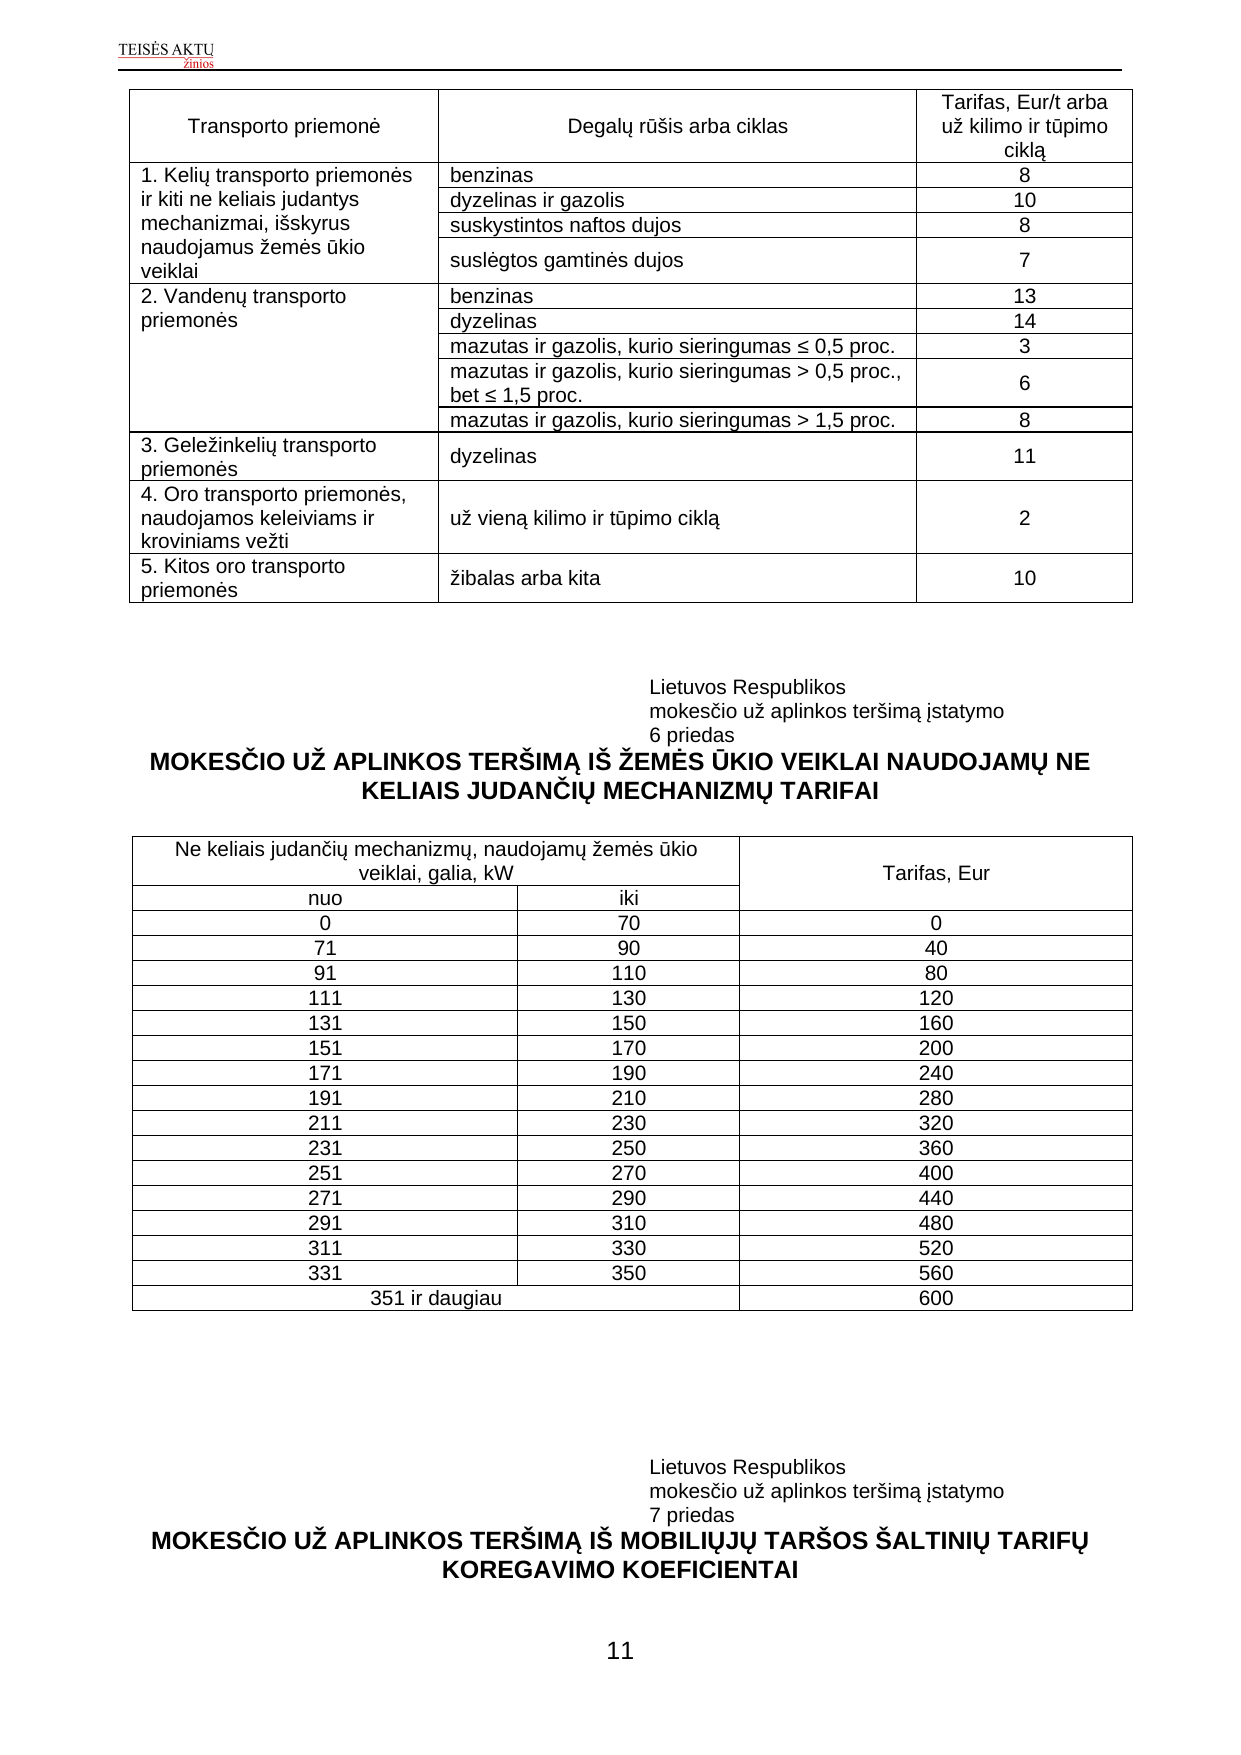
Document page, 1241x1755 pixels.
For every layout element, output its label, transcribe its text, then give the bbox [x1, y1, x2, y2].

table_cell 250 [518, 1136, 739, 1160]
text MOKESČIO UŽ APLINKOS TERŠIMĄ IŠ MOBILIŲJŲ TARŠOS ŠALTINIŲ TARIFŲ KOREGAVIMO KOEFICIENTAI [118, 1526, 1122, 1584]
table_cell 11 [917, 433, 1132, 480]
table_header Transporto priemonė [130, 90, 438, 162]
table_cell 90 [518, 936, 739, 960]
table_cell 291 [133, 1211, 517, 1235]
table_cell suskystintos naftos dujos [439, 213, 916, 237]
table_cell 8 [917, 408, 1132, 431]
table_cell 70 [518, 911, 739, 935]
table_cell 170 [518, 1036, 739, 1060]
table_cell 230 [518, 1111, 739, 1135]
table_cell 480 [740, 1211, 1132, 1235]
table_cell 14 [917, 309, 1132, 332]
table_cell 440 [740, 1186, 1132, 1210]
table_cell 10 [917, 188, 1132, 212]
table_cell 270 [518, 1161, 739, 1185]
table_cell 13 [917, 284, 1132, 307]
table_cell 171 [133, 1061, 517, 1085]
table_cell dyzelinas [439, 433, 916, 480]
table_cell 251 [133, 1161, 517, 1185]
table_cell 2. Vandenų transporto priemonės [130, 284, 438, 431]
table_cell 111 [133, 986, 517, 1010]
table_cell suslėgtos gamtinės dujos [439, 238, 916, 282]
table_cell 120 [740, 986, 1132, 1010]
table_cell dyzelinas [439, 309, 916, 332]
table_cell benzinas [439, 163, 916, 187]
table_cell 331 [133, 1261, 517, 1285]
table_cell 2 [917, 481, 1132, 553]
table_cell 91 [133, 961, 517, 985]
table_cell benzinas [439, 284, 916, 307]
table_cell 210 [518, 1086, 739, 1110]
table_cell [740, 885, 1132, 910]
table_cell 0 [740, 911, 1132, 935]
table_header Ne keliais judančių mechanizmų, naudojamų žemės ūkio veiklai, galia, kW [133, 837, 739, 885]
table_cell 211 [133, 1111, 517, 1135]
table_cell 151 [133, 1036, 517, 1060]
table_header Degalų rūšis arba ciklas [439, 90, 916, 162]
table_cell 520 [740, 1236, 1132, 1260]
table_cell 240 [740, 1061, 1132, 1085]
table_cell žibalas arba kita [439, 554, 916, 602]
table_cell 80 [740, 961, 1132, 985]
table_cell 600 [740, 1286, 1132, 1310]
table_cell 360 [740, 1136, 1132, 1160]
text MOKESČIO UŽ APLINKOS TERŠIMĄ IŠ ŽEMĖS ŪKIO VEIKLAI NAUDOJAMŲ NE KELIAIS JUDANČIŲ MECHANIZMŲ TARIFAI [118, 747, 1122, 804]
table_cell 4. Oro transporto priemonės, naudojamos keleiviams ir kroviniams vežti [130, 481, 438, 553]
text Lietuvos Respublikos mokesčio už aplinkos teršimą įstatymo 7 priedas [649, 1454, 1122, 1526]
table_cell mazutas ir gazolis, kurio sieringumas > 1,5 proc. [439, 408, 916, 431]
table_cell 150 [518, 1011, 739, 1035]
table_cell 200 [740, 1036, 1132, 1060]
table_cell už vieną kilimo ir tūpimo ciklą [439, 481, 916, 553]
table_cell 280 [740, 1086, 1132, 1110]
table_cell 10 [917, 554, 1132, 602]
table_header Tarifas, Eur/t arba už kilimo ir tūpimo ciklą [917, 90, 1132, 162]
table_cell 110 [518, 961, 739, 985]
table_cell 7 [917, 238, 1132, 282]
table_cell 71 [133, 936, 517, 960]
table_cell 0 [133, 911, 517, 935]
table_cell 231 [133, 1136, 517, 1160]
table_cell 290 [518, 1186, 739, 1210]
table_header Tarifas, Eur [740, 837, 1132, 885]
table_cell 190 [518, 1061, 739, 1085]
table_cell 130 [518, 986, 739, 1010]
table_cell 310 [518, 1211, 739, 1235]
table_cell 5. Kitos oro transporto priemonės [130, 554, 438, 602]
table_cell 351 ir daugiau [133, 1286, 739, 1310]
table_cell 6 [917, 359, 1132, 406]
table_cell 8 [917, 213, 1132, 237]
table_cell dyzelinas ir gazolis [439, 188, 916, 212]
table_cell 1. Kelių transporto priemonės ir kiti ne keliais judantys mechanizmai, išskyrus naudojamus žemės ūkio veiklai [130, 163, 438, 282]
table_cell 131 [133, 1011, 517, 1035]
table_cell 560 [740, 1261, 1132, 1285]
table_cell 320 [740, 1111, 1132, 1135]
table_cell 400 [740, 1161, 1132, 1185]
table_cell 311 [133, 1236, 517, 1260]
table_cell nuo [133, 886, 517, 910]
table_cell 3. Geležinkelių transporto priemonės [130, 433, 438, 480]
table_cell 271 [133, 1186, 517, 1210]
table_cell 40 [740, 936, 1132, 960]
table_cell 350 [518, 1261, 739, 1285]
table_cell 8 [917, 163, 1132, 187]
table_cell 330 [518, 1236, 739, 1260]
table_cell 3 [917, 334, 1132, 357]
table_cell mazutas ir gazolis, kurio sieringumas > 0,5 proc., bet ≤ 1,5 proc. [439, 359, 916, 406]
text Lietuvos Respublikos mokesčio už aplinkos teršimą įstatymo 6 priedas [649, 675, 1122, 747]
table_cell 160 [740, 1011, 1132, 1035]
table_cell iki [518, 886, 739, 910]
table_cell mazutas ir gazolis, kurio sieringumas ≤ 0,5 proc. [439, 334, 916, 357]
table_cell 191 [133, 1086, 517, 1110]
